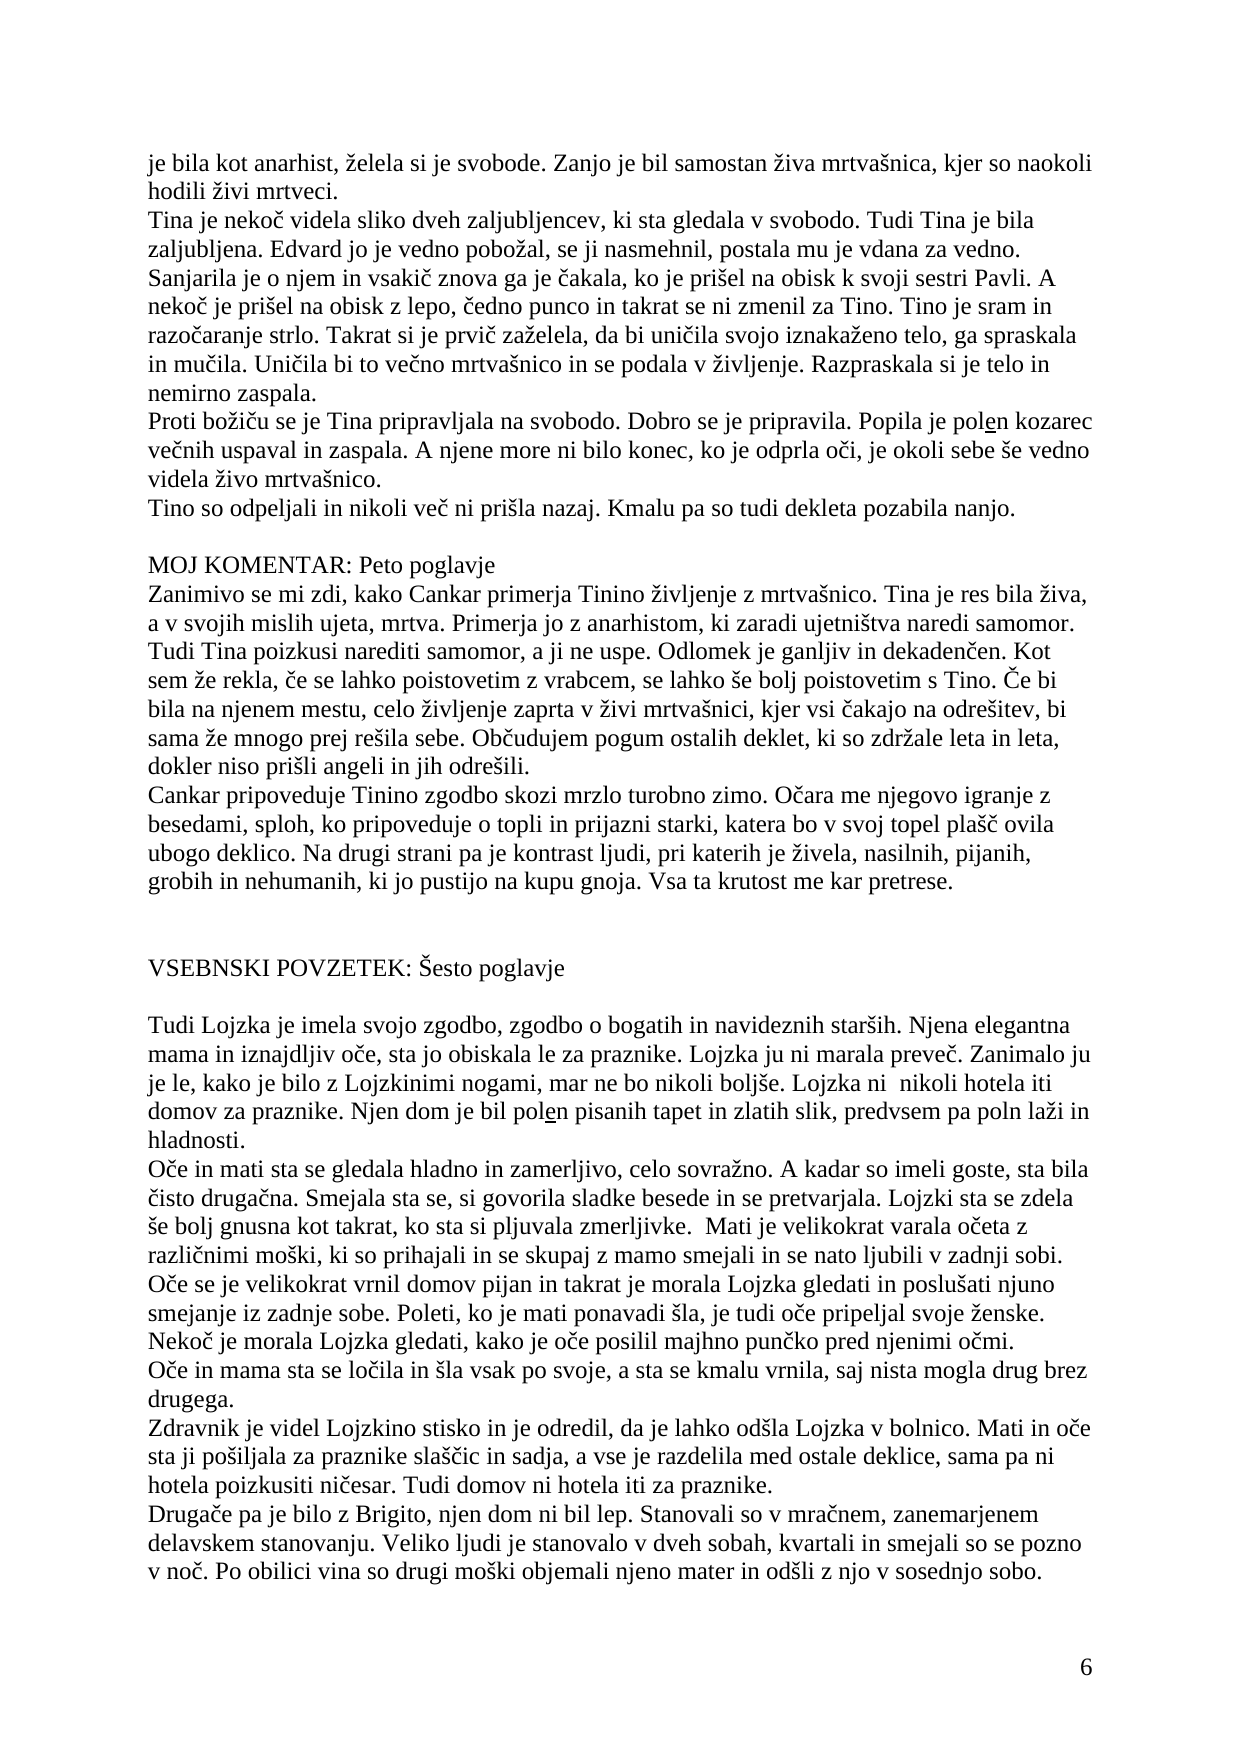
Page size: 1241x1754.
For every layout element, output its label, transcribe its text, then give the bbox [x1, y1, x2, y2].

text Proti božiču se je Tina pripravljala na svobodo. Dobro se je pripravila. Popila je polen kozarec večnih uspaval in zaspala. A njene more ni bilo konec, ko je odprla oči, je okoli sebe še vedno videla živo mrtvašnico. [148, 406, 1093, 493]
text Zanimivo se mi zdi, kako Cankar primerja Tinino življenje z mrtvašnico. Tina je res bila živa, a v svojih mislih ujeta, mrtva. Primerja jo z anarhistom, ki zaradi ujetništva naredi samomor. Tudi Tina poizkusi narediti samomor, a ji ne uspe. Odlomek je ganljiv in dekadenčen. Kot sem že rekla, če se lahko poistovetim z vrabcem, se lahko še bolj poistovetim s Tino. Če bi bila na njenem mestu, celo življenje zaprta v živi mrtvašnici, kjer vsi čakajo na odrešitev, bi sama že mnogo prej rešila sebe. Občudujem pogum ostalih deklet, ki so zdržale leta in leta, dokler niso prišli angeli in jih odrešili. [148, 579, 1093, 780]
text VSEBNSKI POVZETEK: Šesto poglavje [148, 953, 1093, 981]
text Zdravnik je videl Lojzkino stisko in je odredil, da je lahko odšla Lojzka v bolnico. Mati in oče sta ji pošiljala za praznike slaščic in sadja, a vse je razdelila med ostale deklice, sama pa ni hotela poizkusiti ničesar. Tudi domov ni hotela iti za praznike. [148, 1413, 1093, 1499]
text Oče in mama sta se ločila in šla vsak po svoje, a sta se kmalu vrnila, saj nista mogla drug brez drugega. [148, 1355, 1093, 1413]
text Tudi Lojzka je imela svojo zgodbo, zgodbo o bogatih in navideznih starših. Njena elegantna mama in iznajdljiv oče, sta jo obiskala le za praznike. Lojzka ju ni marala preveč. Zanimalo ju je le, kako je bilo z Lojzkinimi nogami, mar ne bo nikoli boljše. Lojzka ni nikoli hotela iti domov za praznike. Njen dom je bil polen pisanih tapet in zlatih slik, predvsem pa poln laži in hladnosti. [148, 1010, 1093, 1154]
text je bila kot anarhist, želela si je svobode. Zanjo je bil samostan živa mrtvašnica, kjer so naokoli hodili živi mrtveci. [148, 148, 1093, 205]
text Cankar pripoveduje Tinino zgodbo skozi mrzlo turobno zimo. Očara me njegovo igranje z besedami, sploh, ko pripoveduje o topli in prijazni starki, katera bo v svoj topel plašč ovila ubogo deklico. Na drugi strani pa je kontrast ljudi, pri katerih je živela, nasilnih, pijanih, grobih in nehumanih, ki jo pustijo na kupu gnoja. Vsa ta krutost me kar pretrese. [148, 780, 1093, 895]
text Oče in mati sta se gledala hladno in zamerljivo, celo sovražno. A kadar so imeli goste, sta bila čisto drugačna. Smejala sta se, si govorila sladke besede in se pretvarjala. Lojzki sta se zdela še bolj gnusna kot takrat, ko sta si pljuvala zmerljivke. Mati je velikokrat varala očeta z različnimi moški, ki so prihajali in se skupaj z mamo smejali in se nato ljubili v zadnji sobi. [148, 1154, 1093, 1269]
text Drugače pa je bilo z Brigito, njen dom ni bil lep. Stanovali so v mračnem, zanemarjenem delavskem stanovanju. Veliko ljudi je stanovalo v dveh sobah, kvartali in smejali so se pozno v noč. Po obilici vina so drugi moški objemali njeno mater in odšli z njo v sosednjo sobo. [148, 1499, 1093, 1585]
text Tino so odpeljali in nikoli več ni prišla nazaj. Kmalu pa so tudi dekleta pozabila nanjo. [148, 493, 1093, 521]
text Tina je nekoč videla sliko dveh zaljubljencev, ki sta gledala v svobodo. Tudi Tina je bila zaljubljena. Edvard jo je vedno pobožal, se ji nasmehnil, postala mu je vdana za vedno. Sanjarila je o njem in vsakič znova ga je čakala, ko je prišel na obisk k svoji sestri Pavli. A nekoč je prišel na obisk z lepo, čedno punco in takrat se ni zmenil za Tino. Tino je sram in razočaranje strlo. Takrat si je prvič zaželela, da bi uničila svojo iznakaženo telo, ga spraskala in mučila. Uničila bi to večno mrtvašnico in se podala v življenje. Razpraskala si je telo in nemirno zaspala. [148, 205, 1093, 406]
text Oče se je velikokrat vrnil domov pijan in takrat je morala Lojzka gledati in poslušati njuno smejanje iz zadnje sobe. Poleti, ko je mati ponavadi šla, je tudi oče pripeljal svoje ženske. Nekoč je morala Lojzka gledati, kako je oče posilil majhno punčko pred njenimi očmi. [148, 1269, 1093, 1355]
text MOJ KOMENTAR: Peto poglavje [148, 550, 1093, 579]
